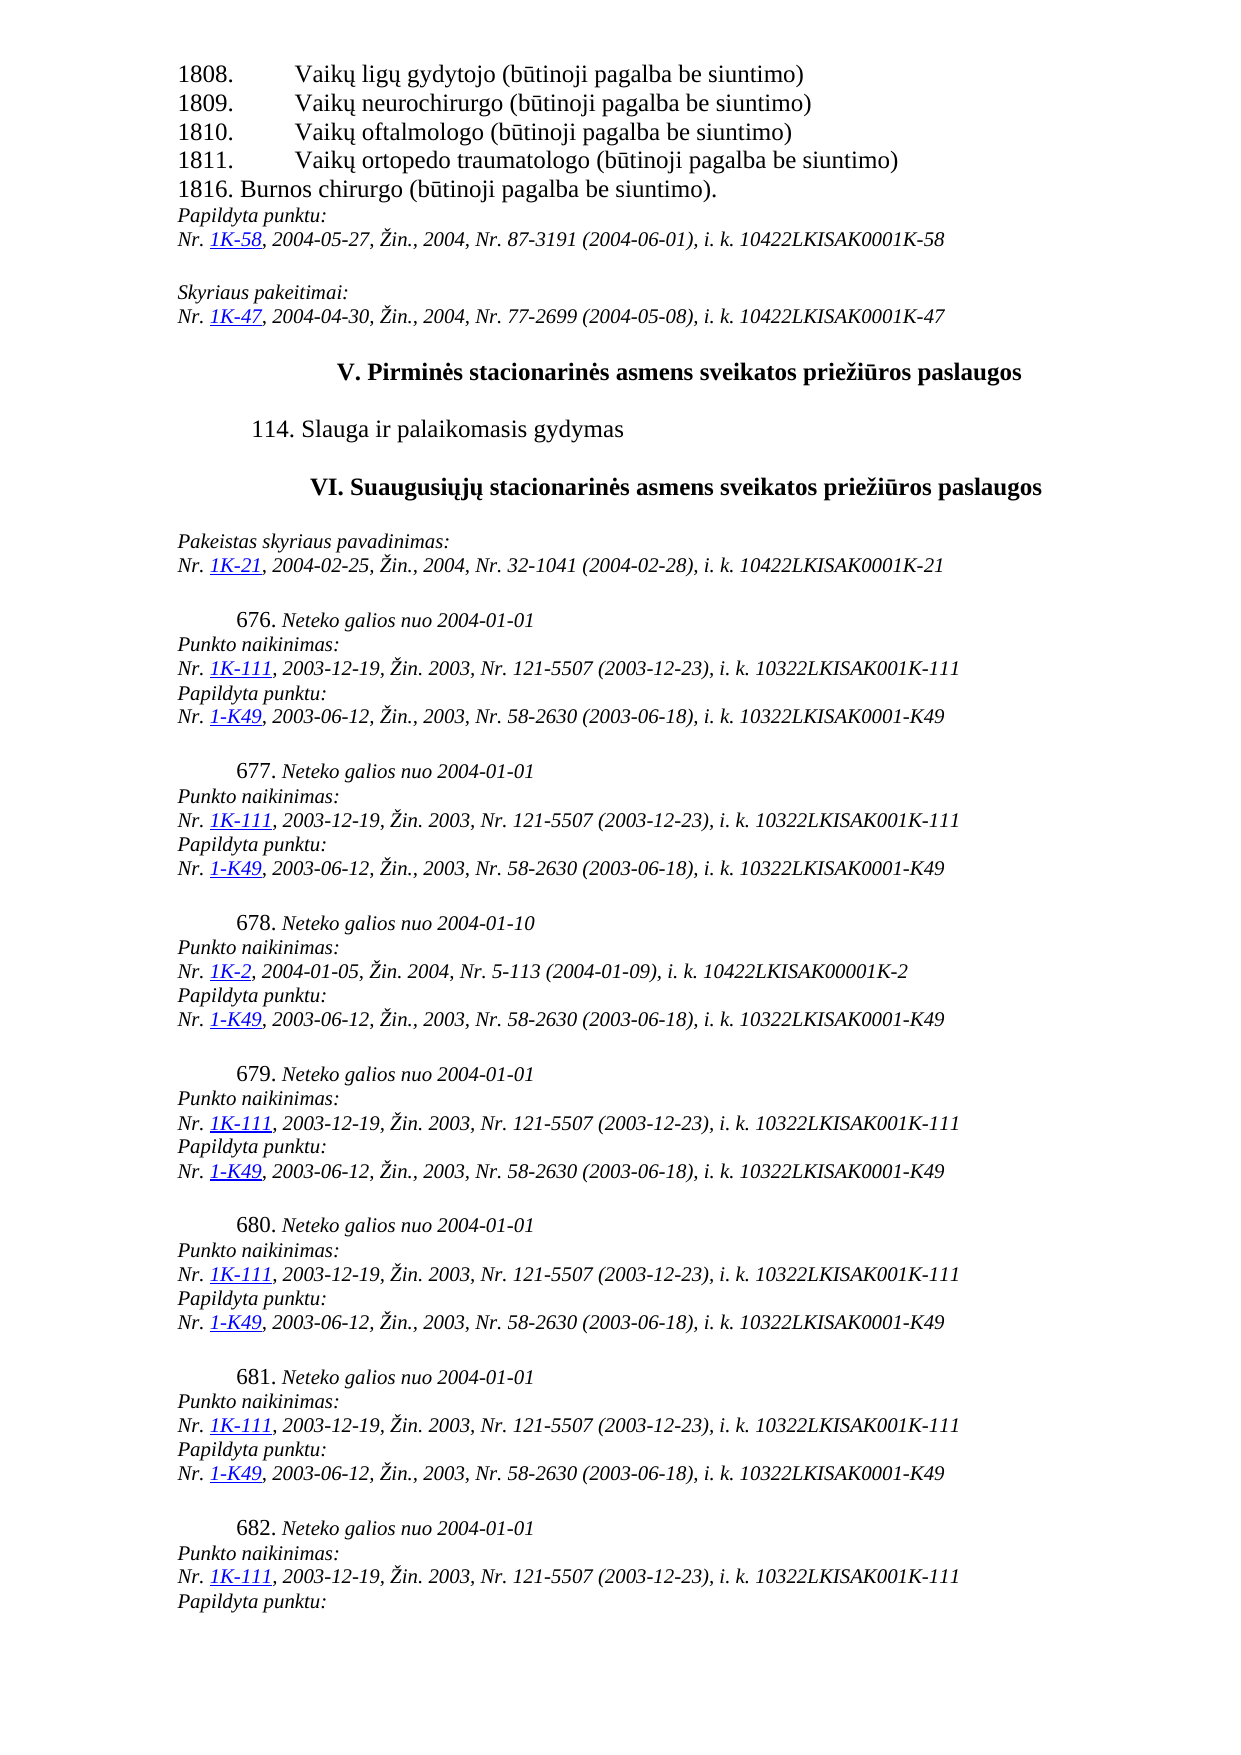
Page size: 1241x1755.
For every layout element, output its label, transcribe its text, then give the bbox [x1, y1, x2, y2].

text Nr. 1K-111, 2003-12-19, Žin. 2003, Nr. 121-5507 (2003-12-23), i. k. 10322LKISAK001K-111 [177, 1413, 1181, 1437]
text Punkto naikinimas: [177, 1086, 1181, 1110]
text Punkto naikinimas: [177, 1238, 1181, 1262]
text Punkto naikinimas: [177, 1389, 1181, 1413]
text Nr. 1K-47, 2004-04-30, Žin., 2004, Nr. 77-2699 (2004-05-08), i. k. 10422LKISAK0001K-47 [177, 304, 1181, 328]
text Nr. 1-K49, 2003-06-12, Žin., 2003, Nr. 58-2630 (2003-06-18), i. k. 10322LKISAK0001-K49 [177, 1310, 1181, 1334]
text Nr. 1K-111, 2003-12-19, Žin. 2003, Nr. 121-5507 (2003-12-23), i. k. 10322LKISAK001K-111 [177, 656, 1181, 680]
text 1811. Vaikų ortopedo traumatologo (būtinoji pagalba be siuntimo) [177, 145, 1181, 174]
text Punkto naikinimas: [177, 632, 1181, 656]
text Nr. 1K-21, 2004-02-25, Žin., 2004, Nr. 32-1041 (2004-02-28), i. k. 10422LKISAK0001K-21 [177, 553, 1181, 577]
text Nr. 1K-111, 2003-12-19, Žin. 2003, Nr. 121-5507 (2003-12-23), i. k. 10322LKISAK001K-111 [177, 1262, 1181, 1286]
text 1809. Vaikų neurochirurgo (būtinoji pagalba be siuntimo) [177, 88, 1181, 117]
text 679. Neteko galios nuo 2004-01-01 [177, 1060, 1181, 1086]
text Punkto naikinimas: [177, 935, 1181, 959]
text Nr. 1-K49, 2003-06-12, Žin., 2003, Nr. 58-2630 (2003-06-18), i. k. 10322LKISAK0001-K49 [177, 1461, 1181, 1485]
text 1810. Vaikų oftalmologo (būtinoji pagalba be siuntimo) [177, 117, 1181, 145]
text Papildyta punktu: [177, 203, 1181, 227]
text Papildyta punktu: [177, 1286, 1181, 1310]
text 682. Neteko galios nuo 2004-01-01 [177, 1514, 1181, 1540]
text 678. Neteko galios nuo 2004-01-10 [177, 909, 1181, 935]
text 1808. Vaikų ligų gydytojo (būtinoji pagalba be siuntimo) [177, 59, 1181, 88]
text 680. Neteko galios nuo 2004-01-01 [177, 1211, 1181, 1238]
text Papildyta punktu: [177, 1437, 1181, 1461]
text Nr. 1K-111, 2003-12-19, Žin. 2003, Nr. 121-5507 (2003-12-23), i. k. 10322LKISAK001K-111 [177, 808, 1181, 832]
text Nr. 1-K49, 2003-06-12, Žin., 2003, Nr. 58-2630 (2003-06-18), i. k. 10322LKISAK0001-K49 [177, 1158, 1181, 1183]
text 677. Neteko galios nuo 2004-01-01 [177, 757, 1181, 784]
text Papildyta punktu: [177, 680, 1181, 704]
text VI. Suaugusiųjų stacionarinės asmens sveikatos priežiūros paslaugos [177, 472, 1181, 500]
text 114. Slauga ir palaikomasis gydymas [177, 414, 1181, 443]
text Nr. 1K-2, 2004-01-05, Žin. 2004, Nr. 5-113 (2004-01-09), i. k. 10422LKISAK00001K-2 [177, 959, 1181, 983]
text Nr. 1K-58, 2004-05-27, Žin., 2004, Nr. 87-3191 (2004-06-01), i. k. 10422LKISAK0001K-58 [177, 227, 1181, 251]
text Nr. 1-K49, 2003-06-12, Žin., 2003, Nr. 58-2630 (2003-06-18), i. k. 10322LKISAK0001-K49 [177, 1007, 1181, 1031]
text Papildyta punktu: [177, 1134, 1181, 1158]
text Papildyta punktu: [177, 983, 1181, 1007]
text Papildyta punktu: [177, 1588, 1181, 1613]
text Nr. 1-K49, 2003-06-12, Žin., 2003, Nr. 58-2630 (2003-06-18), i. k. 10322LKISAK0001-K49 [177, 856, 1181, 880]
text 681. Neteko galios nuo 2004-01-01 [177, 1363, 1181, 1389]
text Skyriaus pakeitimai: [177, 280, 1181, 304]
text V. Pirminės stacionarinės asmens sveikatos priežiūros paslaugos [177, 357, 1181, 385]
text Nr. 1K-111, 2003-12-19, Žin. 2003, Nr. 121-5507 (2003-12-23), i. k. 10322LKISAK001K-111 [177, 1110, 1181, 1134]
text Papildyta punktu: [177, 832, 1181, 856]
text Punkto naikinimas: [177, 784, 1181, 808]
text Nr. 1K-111, 2003-12-19, Žin. 2003, Nr. 121-5507 (2003-12-23), i. k. 10322LKISAK001K-111 [177, 1564, 1181, 1588]
text Punkto naikinimas: [177, 1540, 1181, 1564]
text Pakeistas skyriaus pavadinimas: [177, 529, 1181, 553]
text 1816. Burnos chirurgo (būtinoji pagalba be siuntimo). [177, 174, 1181, 203]
text 676. Neteko galios nuo 2004-01-01 [177, 606, 1181, 632]
text Nr. 1-K49, 2003-06-12, Žin., 2003, Nr. 58-2630 (2003-06-18), i. k. 10322LKISAK0001-K49 [177, 704, 1181, 728]
